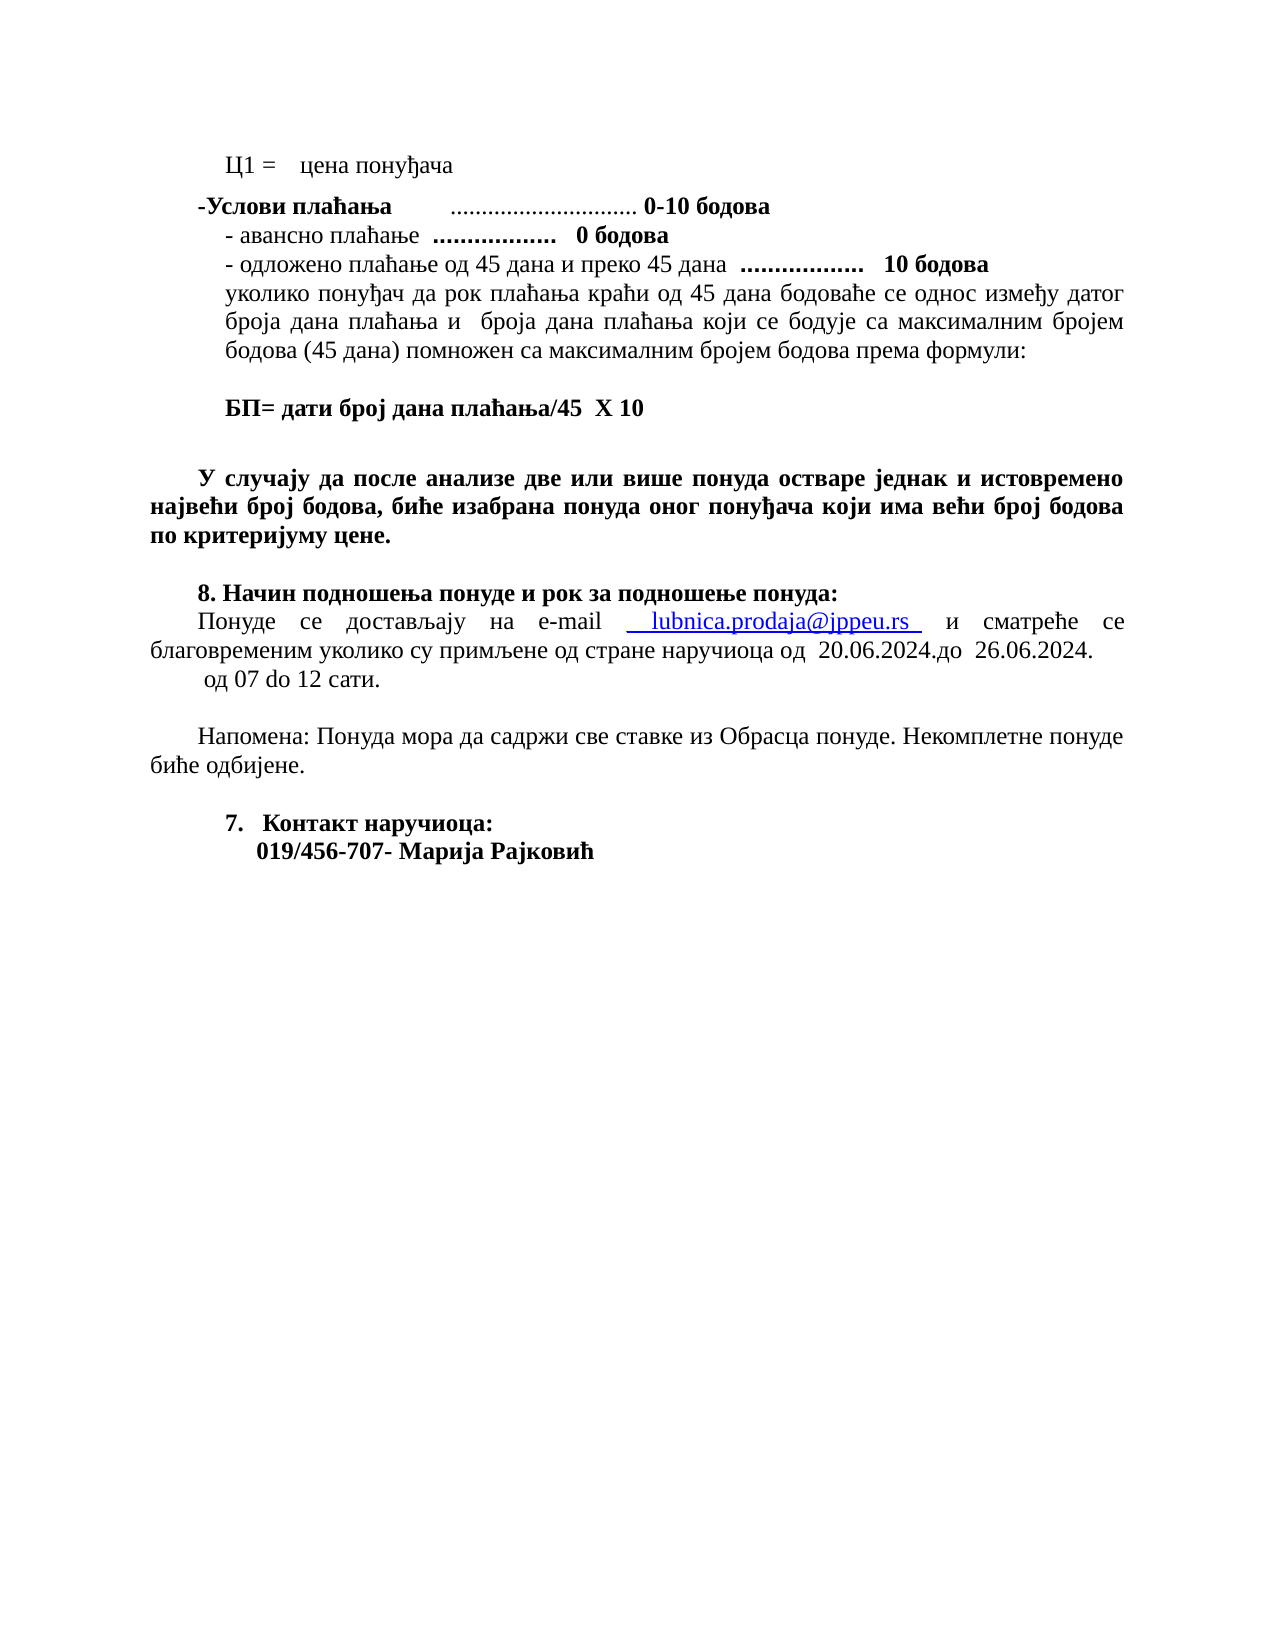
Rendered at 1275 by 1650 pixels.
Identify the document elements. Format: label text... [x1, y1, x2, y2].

list Контакт наручиоца: [225, 808, 1125, 836]
text 8. Начин подношења понуде и рок за подношење понуда: [150, 578, 1125, 606]
text Ц1 = цена понуђача [225, 150, 1125, 179]
text од 07 do 12 сати. [150, 664, 1125, 693]
text - одложено плаћање од 45 дана и преко 45 дана .................. 10 бодова [225, 249, 1125, 278]
text - авансно плаћање .................. 0 бодова [225, 220, 1125, 249]
text Понуде се достављају на e-mail __lubnica.prodaja@jppeu.rs_ и сматреће се благовременим уколико су примљене од стране наручиоца од 20.06.2024.до 26.06.2024. [150, 606, 1125, 664]
text Напомена: Понуда мора да садржи све ставке из Обрасца понуде. Некомплетне понуде биће одбијене. [150, 721, 1125, 779]
text 019/456-707- Марија Рајковић [225, 836, 1125, 865]
text У случају да после анализе две или више понуда остваре једнак и истовремено највећи број бодова, биће изабрана понуда оног понуђача који има већи број бодова по критеријуму цене. [150, 463, 1125, 549]
text уколико понуђач да рок плаћања краћи од 45 дана бодоваће се однос између датог броја дана плаћања и броја дана плаћања који се бодује са максималним бројем бодова (45 дана) помножен са максималним бројем бодова према формули: [225, 278, 1125, 364]
text -Услови плаћања .............................. 0-10 бодова [150, 191, 1125, 220]
text БП= дати број дана плаћања/45 X 10 [225, 393, 1125, 421]
